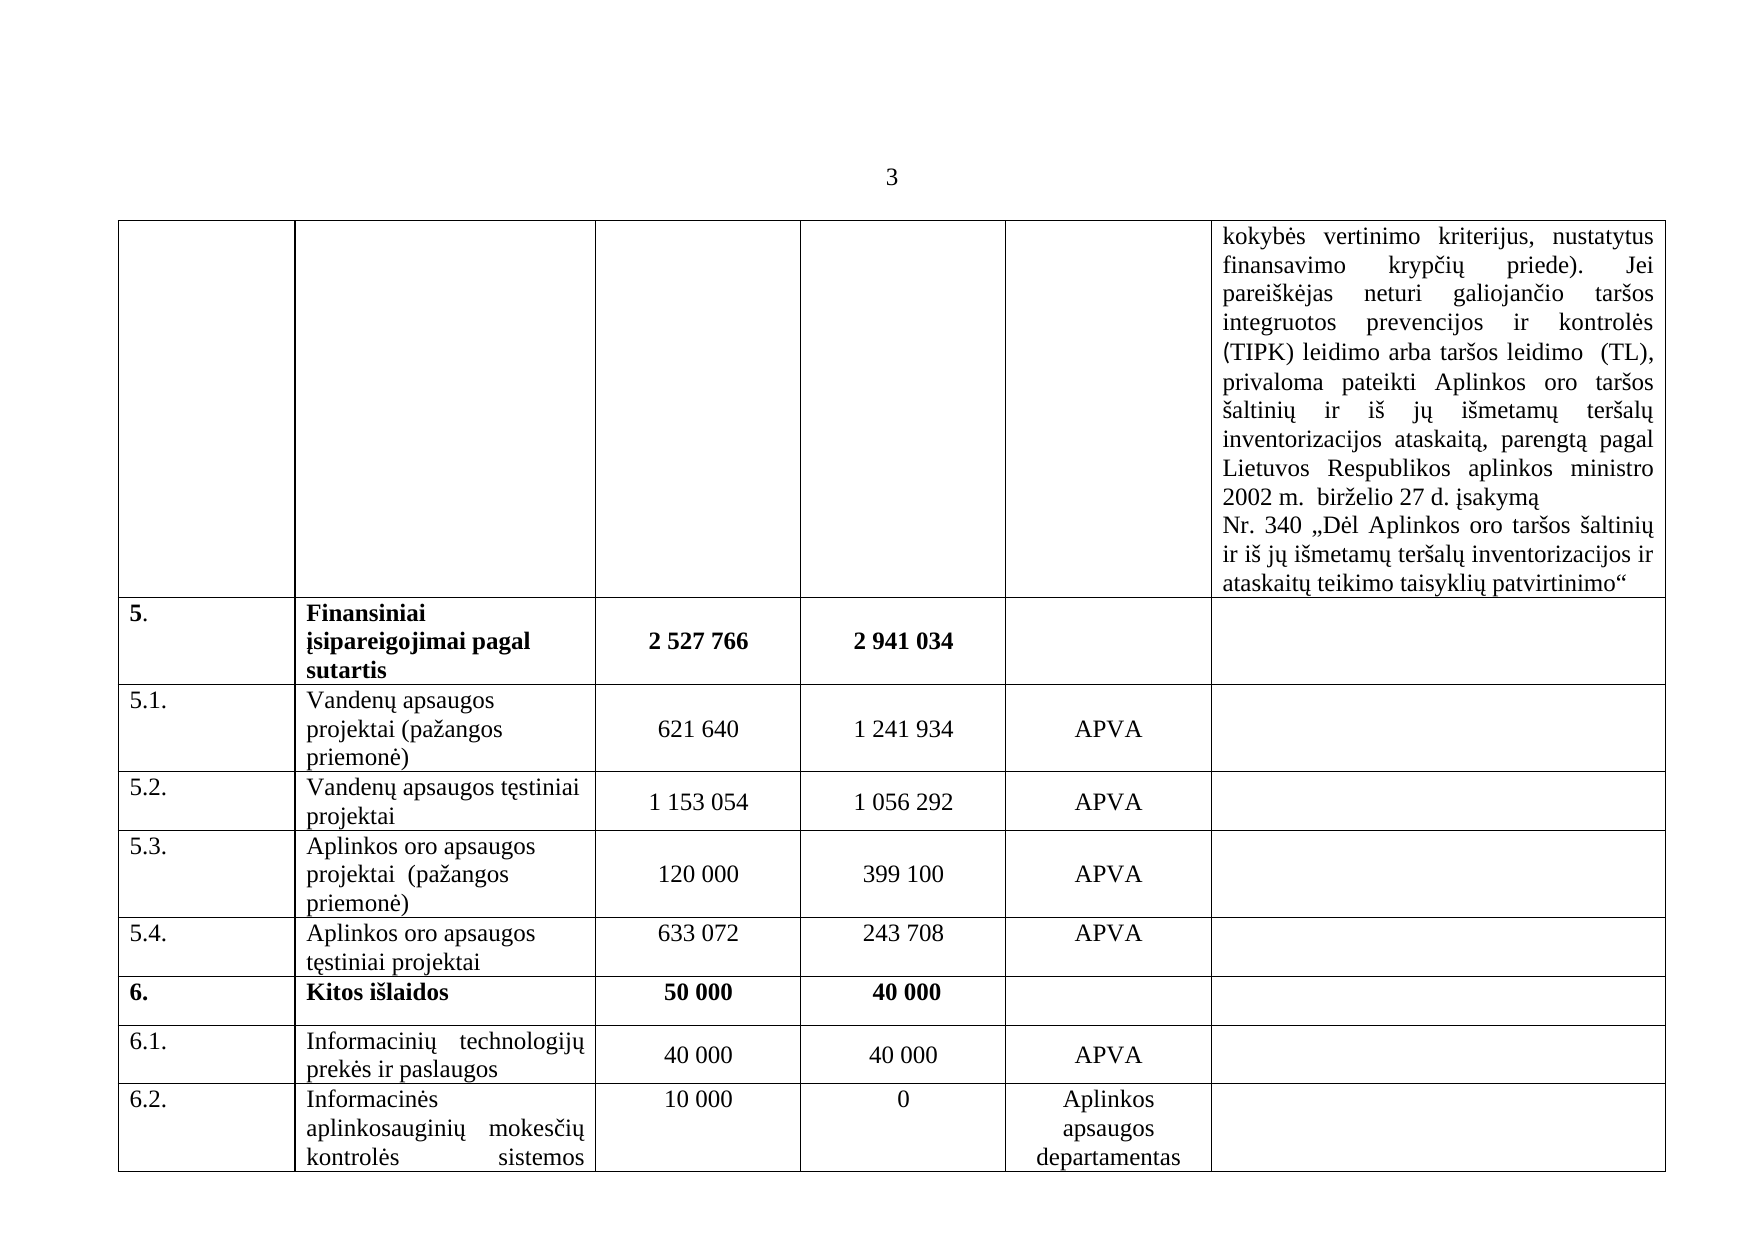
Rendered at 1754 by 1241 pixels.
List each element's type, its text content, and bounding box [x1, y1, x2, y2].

table_cell APVA [1006, 831, 1211, 917]
table_cell Aplinkos oro apsaugos projektai (pažangos priemonė) [296, 831, 595, 917]
table_cell [596, 221, 800, 597]
table_cell [119, 221, 294, 597]
table_cell 5. [119, 598, 294, 684]
table_cell [1212, 831, 1665, 917]
table_cell 50 000 [596, 977, 800, 1025]
table_cell Aplinkos apsaugos departamentas [1006, 1084, 1211, 1171]
table_cell 6. [119, 977, 294, 1025]
table_cell 399 100 [801, 831, 1005, 917]
table_cell Kitos išlaidos [296, 977, 595, 1025]
table_cell 1 056 292 [801, 772, 1005, 830]
table_cell 120 000 [596, 831, 800, 917]
table_cell [1006, 221, 1211, 597]
table_cell Aplinkos oro apsaugos tęstiniai projektai [296, 918, 595, 976]
table_cell Vandenų apsaugos tęstiniai projektai [296, 772, 595, 830]
table_cell [801, 221, 1005, 597]
table_cell [1212, 977, 1665, 1025]
table_cell APVA [1006, 1026, 1211, 1083]
table_cell 0 [801, 1084, 1005, 1171]
table_cell APVA [1006, 685, 1211, 771]
table_cell 5.2. [119, 772, 294, 830]
table_cell [1212, 772, 1665, 830]
table_cell 621 640 [596, 685, 800, 771]
table_cell Vandenų apsaugos projektai (pažangos priemonė) [296, 685, 595, 771]
table_cell [1212, 918, 1665, 976]
table_cell [1212, 1084, 1665, 1171]
table_cell 5.1. [119, 685, 294, 771]
table_cell 40 000 [801, 977, 1005, 1025]
table_cell 40 000 [801, 1026, 1005, 1083]
table_cell [1212, 685, 1665, 771]
table_cell 1 241 934 [801, 685, 1005, 771]
table_cell 2 941 034 [801, 598, 1005, 684]
table_cell kokybės vertinimo kriterijus, nustatytus finansavimo krypčių priede). Jei pareiškėjas neturi galiojančio taršos integruotos prevencijos ir kontrolės (TIPK) leidimo arba taršos leidimo (TL), privaloma pateikti Aplinkos oro taršos šaltinių ir iš jų išmetamų teršalų inventorizacijos ataskaitą, parengtą pagal Lietuvos Respublikos aplinkos ministro 2002 m. birželio 27 d. įsakymą Nr. 340 „Dėl Aplinkos oro taršos šaltinių ir iš jų išmetamų teršalų inventorizacijos ir ataskaitų teikimo taisyklių patvirtinimo“ [1212, 221, 1665, 597]
table_cell Finansiniai įsipareigojimai pagal sutartis [296, 598, 595, 684]
table_cell 6.1. [119, 1026, 294, 1083]
table_cell 5.4. [119, 918, 294, 976]
table_cell 6.2. [119, 1084, 294, 1171]
table_cell [296, 221, 595, 597]
table_cell 40 000 [596, 1026, 800, 1083]
table_cell 2 527 766 [596, 598, 800, 684]
table_cell Informacinių technologijų prekės ir paslaugos [296, 1026, 595, 1083]
table_cell [1006, 977, 1211, 1025]
table_cell APVA [1006, 772, 1211, 830]
table_cell APVA [1006, 918, 1211, 976]
table_cell [1212, 598, 1665, 684]
table_cell [1212, 1026, 1665, 1083]
table_cell 243 708 [801, 918, 1005, 976]
table_cell [1006, 598, 1211, 684]
table_cell 10 000 [596, 1084, 800, 1171]
table_cell 633 072 [596, 918, 800, 976]
table_cell Informacinės aplinkosauginių mokesčių kontrolės sistemos [296, 1084, 595, 1171]
table_cell 1 153 054 [596, 772, 800, 830]
table_cell 5.3. [119, 831, 294, 917]
